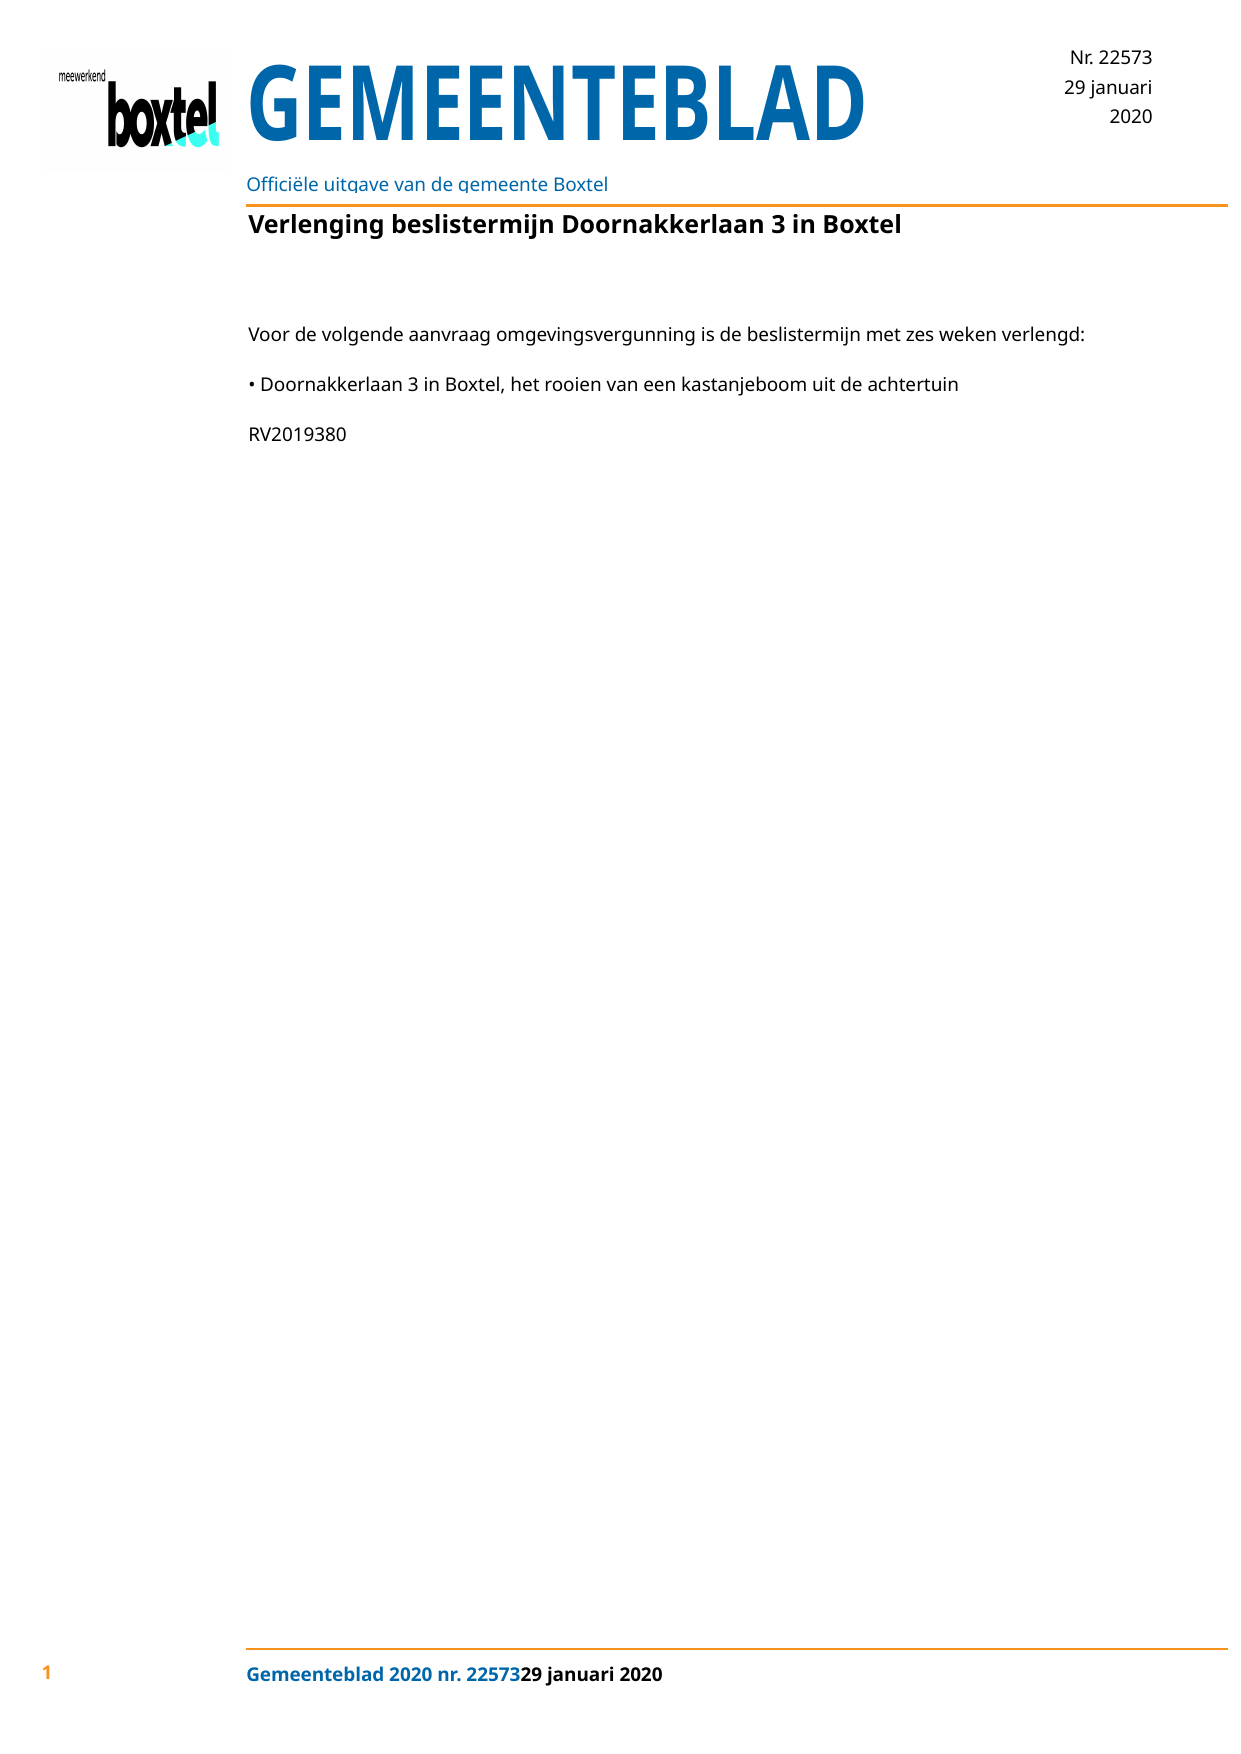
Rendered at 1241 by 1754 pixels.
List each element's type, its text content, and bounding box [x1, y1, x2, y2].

picture [41, 47, 231, 172]
text Verlenging beslistermijn Doornakkerlaan 3 in Boxtel [248, 207, 1152, 241]
text RV2019380 [248, 422, 1152, 447]
text • Doornakkerlaan 3 in Boxtel, het rooien van een kastanjeboom uit de achtertuin [248, 371, 1152, 397]
text Voor de volgende aanvraag omgevingsvergunning is de beslistermijn met zes weken verlengd: [248, 321, 1152, 346]
